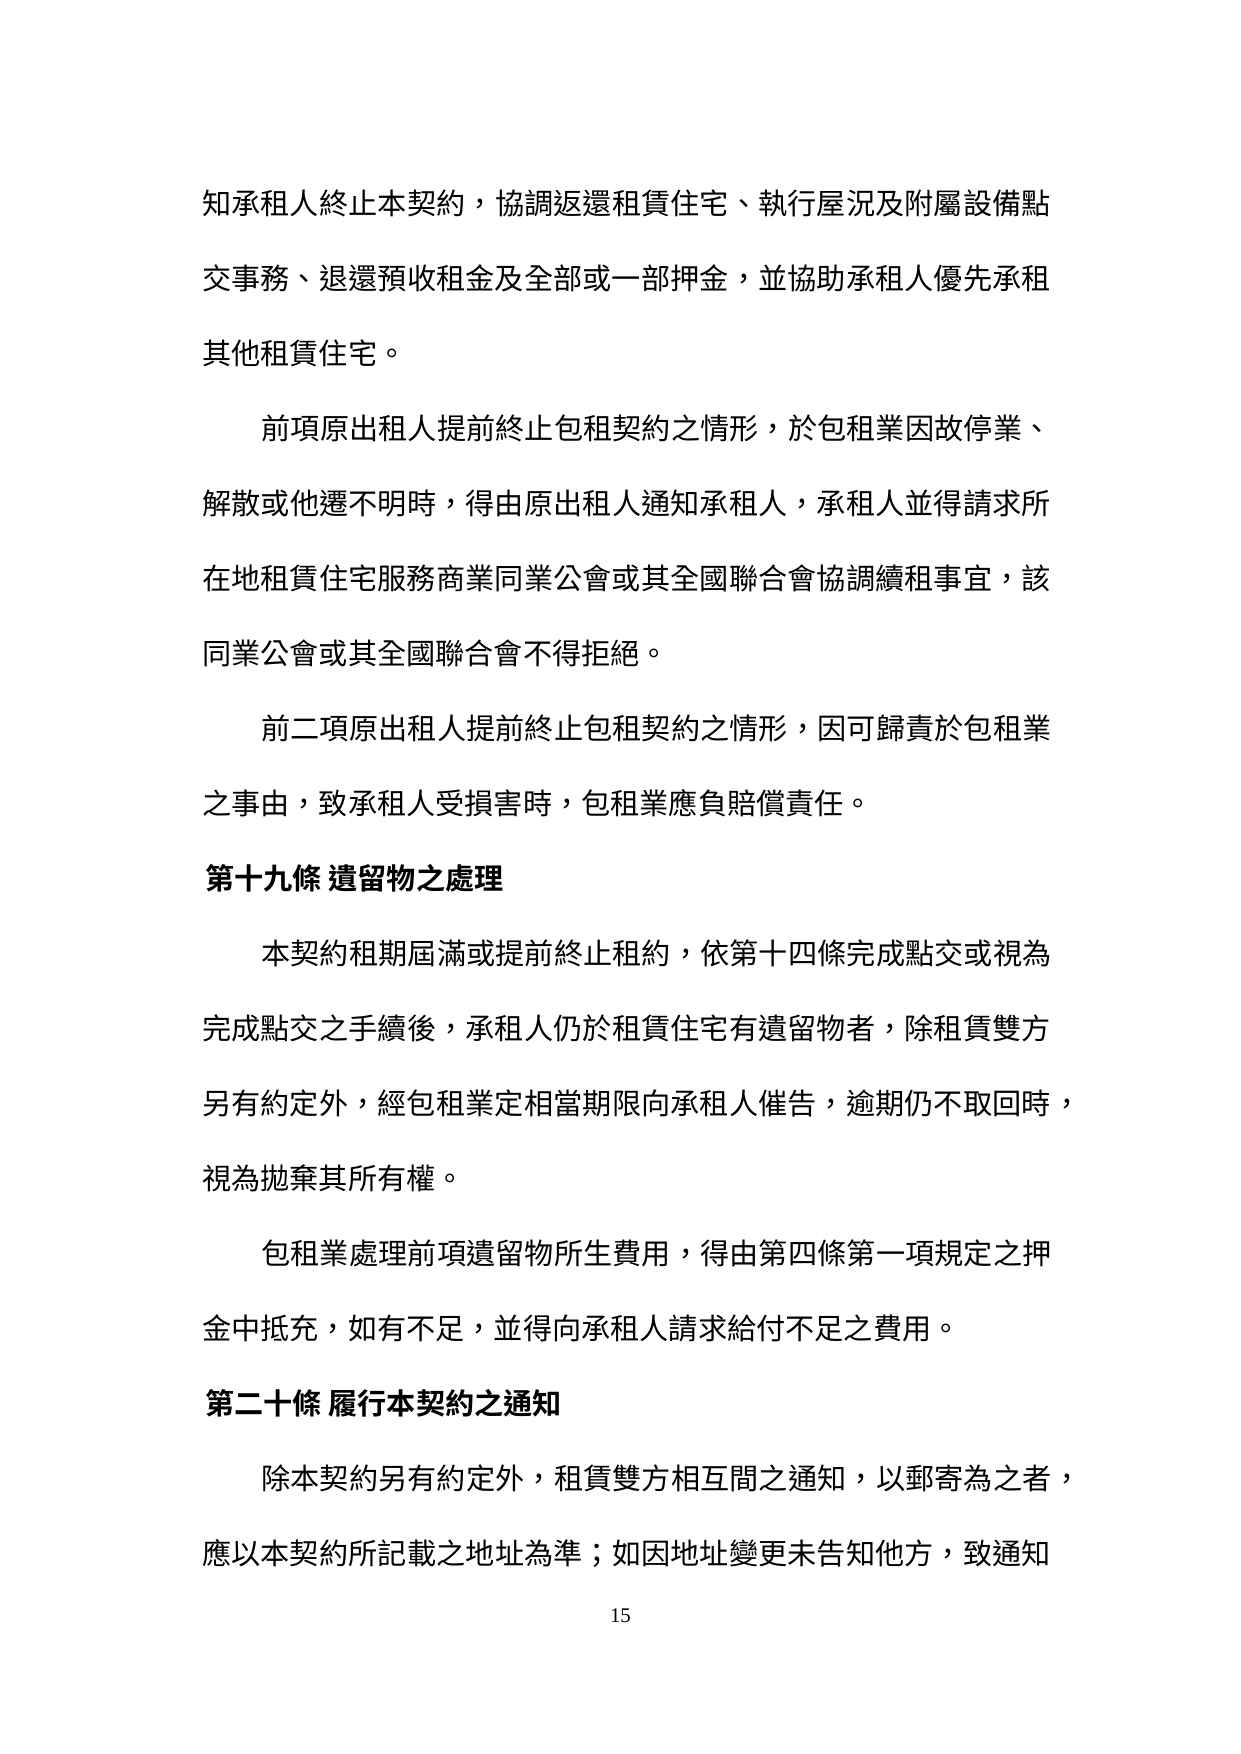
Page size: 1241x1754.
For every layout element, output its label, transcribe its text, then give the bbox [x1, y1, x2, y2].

text 第二十條 履行本契約之通知 [205, 1364, 1053, 1439]
text 本契約租期屆滿或提前終止租約，依第十四條完成點交或視為完成點交之手續後，承租人仍於租賃住宅有遺留物者，除租賃雙方另有約定外，經包租業定相當期限向承租人催告，逾期仍不取回時，視為拋棄其所有權。 [202, 914, 1053, 1214]
text 包租業處理前項遺留物所生費用，得由第四條第一項規定之押金中抵充，如有不足，並得向承租人請求給付不足之費用。 [202, 1214, 1053, 1364]
text 第十九條 遺留物之處理 [205, 839, 1053, 914]
text 前項原出租人提前終止包租契約之情形，於包租業因故停業、解散或他遷不明時，得由原出租人通知承租人，承租人並得請求所在地租賃住宅服務商業同業公會或其全國聯合會協調續租事宜，該同業公會或其全國聯合會不得拒絕。 [202, 389, 1053, 689]
text 知承租人終止本契約，協調返還租賃住宅、執行屋況及附屬設備點交事務、退還預收租金及全部或一部押金，並協助承租人優先承租其他租賃住宅。 [202, 164, 1053, 389]
text 前二項原出租人提前終止包租契約之情形，因可歸責於包租業之事由，致承租人受損害時，包租業應負賠償責任。 [202, 689, 1053, 839]
text 除本契約另有約定外，租賃雙方相互間之通知，以郵寄為之者，應以本契約所記載之地址為準；如因地址變更未告知他方，致通知無法到達時，以第一次郵遞之日期推定為到達日。 [202, 1439, 1053, 1589]
